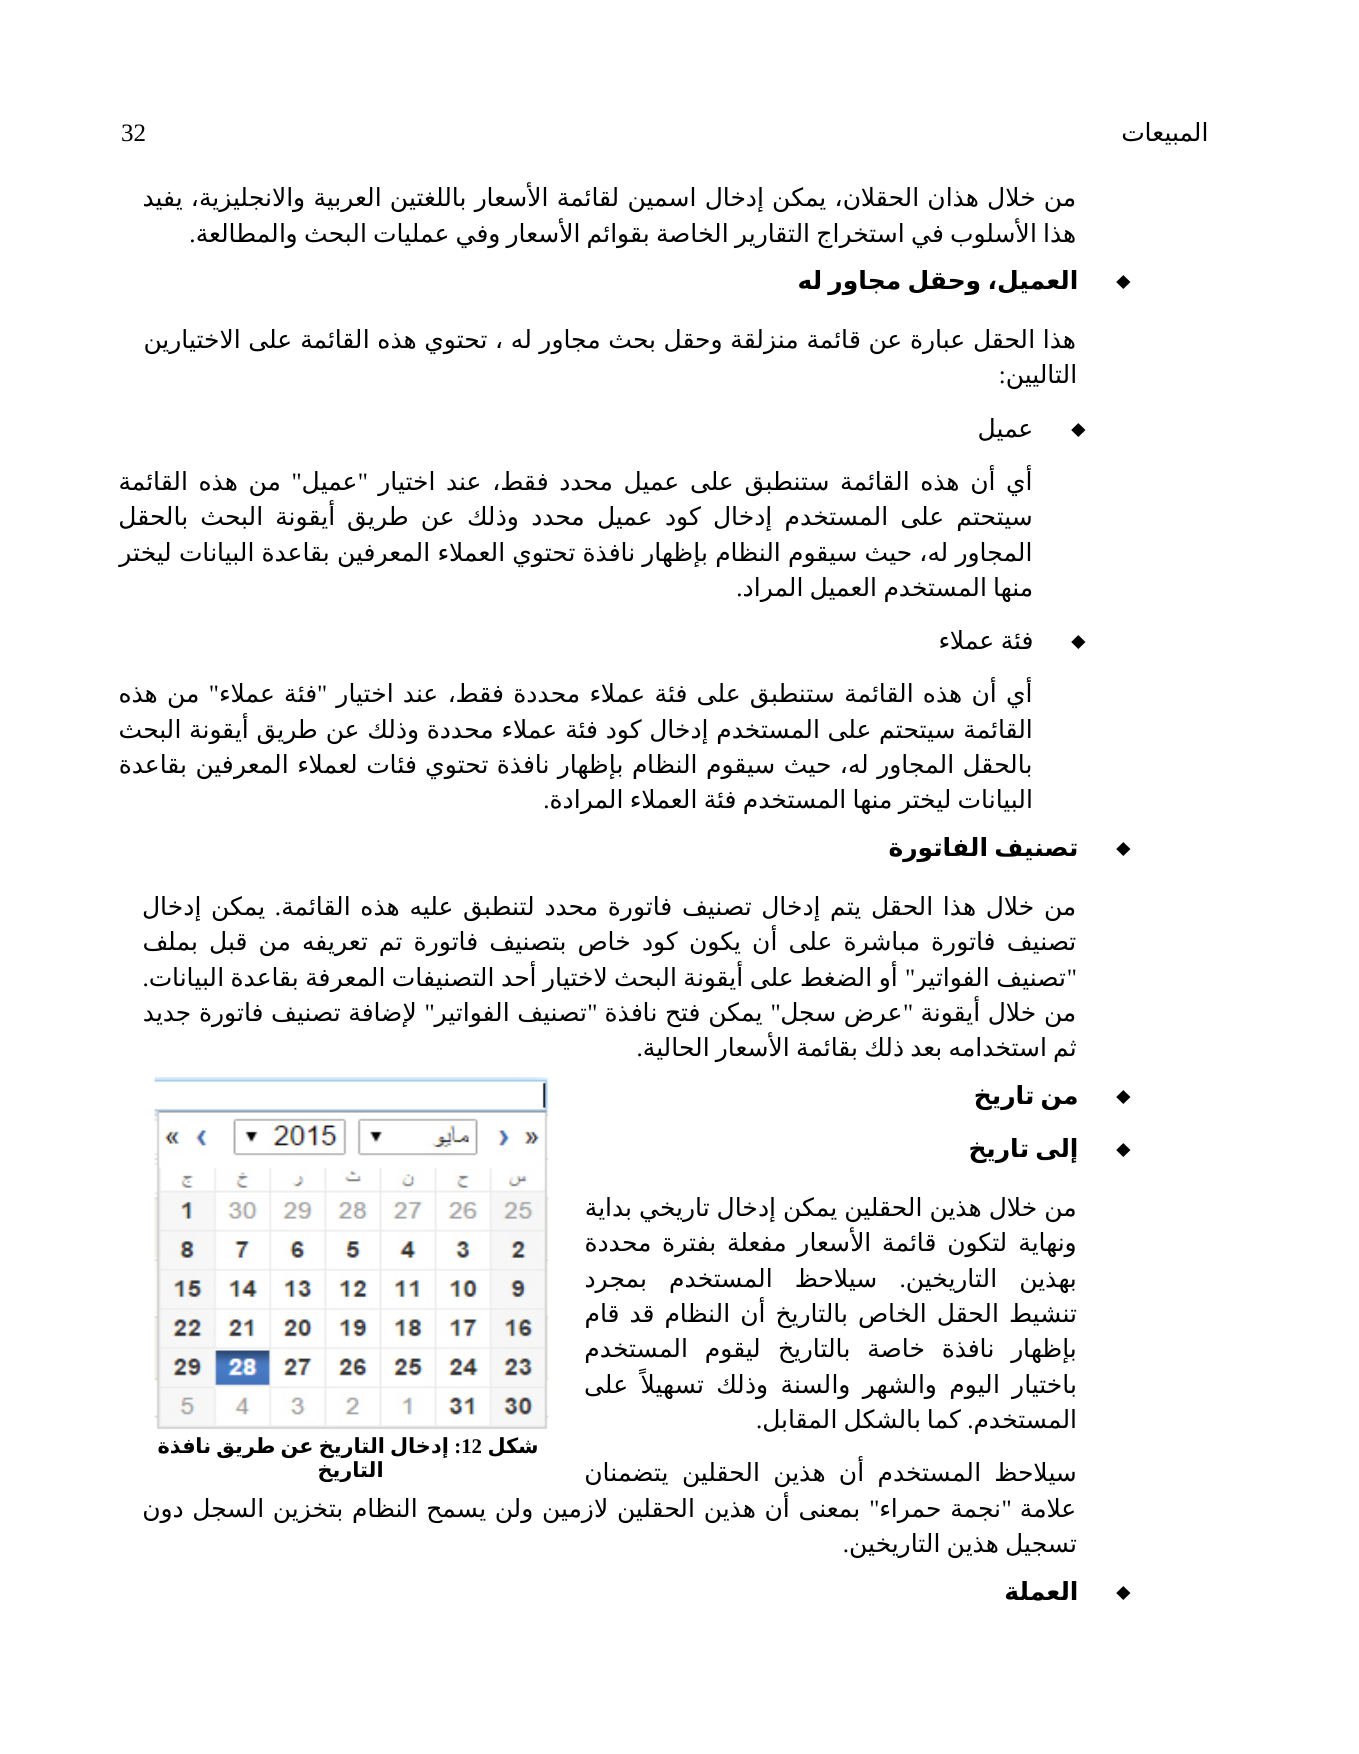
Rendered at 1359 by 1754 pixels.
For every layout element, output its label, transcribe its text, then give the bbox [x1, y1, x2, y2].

text سيلاحظ المستخدم أن هذين الحقلين يتضمنان علامة "نجمة حمراء" بمعنى أن هذين الحقلين لازمين ولن يسمح النظام بتخزين السجل دون تسجيل هذين التاريخين. [142, 1452, 1077, 1558]
picture [154, 1077, 549, 1434]
list العملة [177, 1570, 1116, 1605]
list من تاريخ [141, 1072, 1116, 1109]
text هذا الحقل عبارة عن قائمة منزلقة وحقل بحث مجاور له ، تحتوي هذه القائمة على الاختيارين التاليين: [142, 318, 1077, 389]
list شكل 12: إدخال التاريخ عن طريق نافذة التاريخ [141, 1084, 560, 1482]
list العميل، وحقل مجاور له [177, 259, 1116, 295]
text من خلال هذين الحقلين يمكن إدخال تاريخي بداية ونهاية لتكون قائمة الأسعار مفعلة بفترة محددة بهذين التاريخين. سيلاحظ المستخدم بمجرد تنشيط الحقل الخاص بالتاريخ أن النظام قد قام بإظهار نافذة خاصة بالتاريخ ليقوم المستخدم باختيار اليوم والشهر والسنة وذلك تسهيلاً على المستخدم. كما بالشكل المقابل. [560, 1186, 1077, 1434]
list تصنيف الفاتورة [177, 826, 1116, 862]
text من خلال هذان الحقلان، يمكن إدخال اسمين لقائمة الأسعار باللغتين العربية والانجليزية، يفيد هذا الأسلوب في استخراج التقارير الخاصة بقوائم الأسعار وفي عمليات البحث والمطالعة. [142, 177, 1077, 248]
list أي أن هذه القائمة ستنطبق على فئة عملاء محددة فقط، عند اختيار "فئة عملاء" من هذه القائمة سيتحتم على المستخدم إدخال كود فئة عملاء محددة وذلك عن طريق أيقونة البحث بالحقل المجاور له، حيث سيقوم النظام بإظهار نافذة تحتوي فئات لعملاء المعرفين بقاعدة البيانات ليختر منها المستخدم فئة العملاء المرادة. [118, 673, 1071, 814]
list عميل [118, 407, 1071, 442]
list أي أن هذه القائمة ستنطبق على عميل محدد فقط، عند اختيار "عميل" من هذه القائمة سيتحتم على المستخدم إدخال كود عميل محدد وذلك عن طريق أيقونة البحث بالحقل المجاور له، حيث سيقوم النظام بإظهار نافذة تحتوي العملاء المعرفين بقاعدة البيانات ليختر منها المستخدم العميل المراد. [118, 460, 1071, 602]
list إلى تاريخ [560, 1127, 1116, 1163]
text من خلال هذا الحقل يتم إدخال تصنيف فاتورة محدد لتنطبق عليه هذه القائمة. يمكن إدخال تصنيف فاتورة مباشرة على أن يكون كود خاص بتصنيف فاتورة تم تعريفه من قبل بملف "تصنيف الفواتير" أو الضغط على أيقونة البحث لاختيار أحد التصنيفات المعرفة بقاعدة البيانات. من خلال أيقونة "عرض سجل" يمكن فتح نافذة "تصنيف الفواتير" لإضافة تصنيف فاتورة جديد ثم استخدامه بعد ذلك بقائمة الأسعار الحالية. [142, 885, 1077, 1062]
list فئة عملاء [118, 619, 1071, 655]
